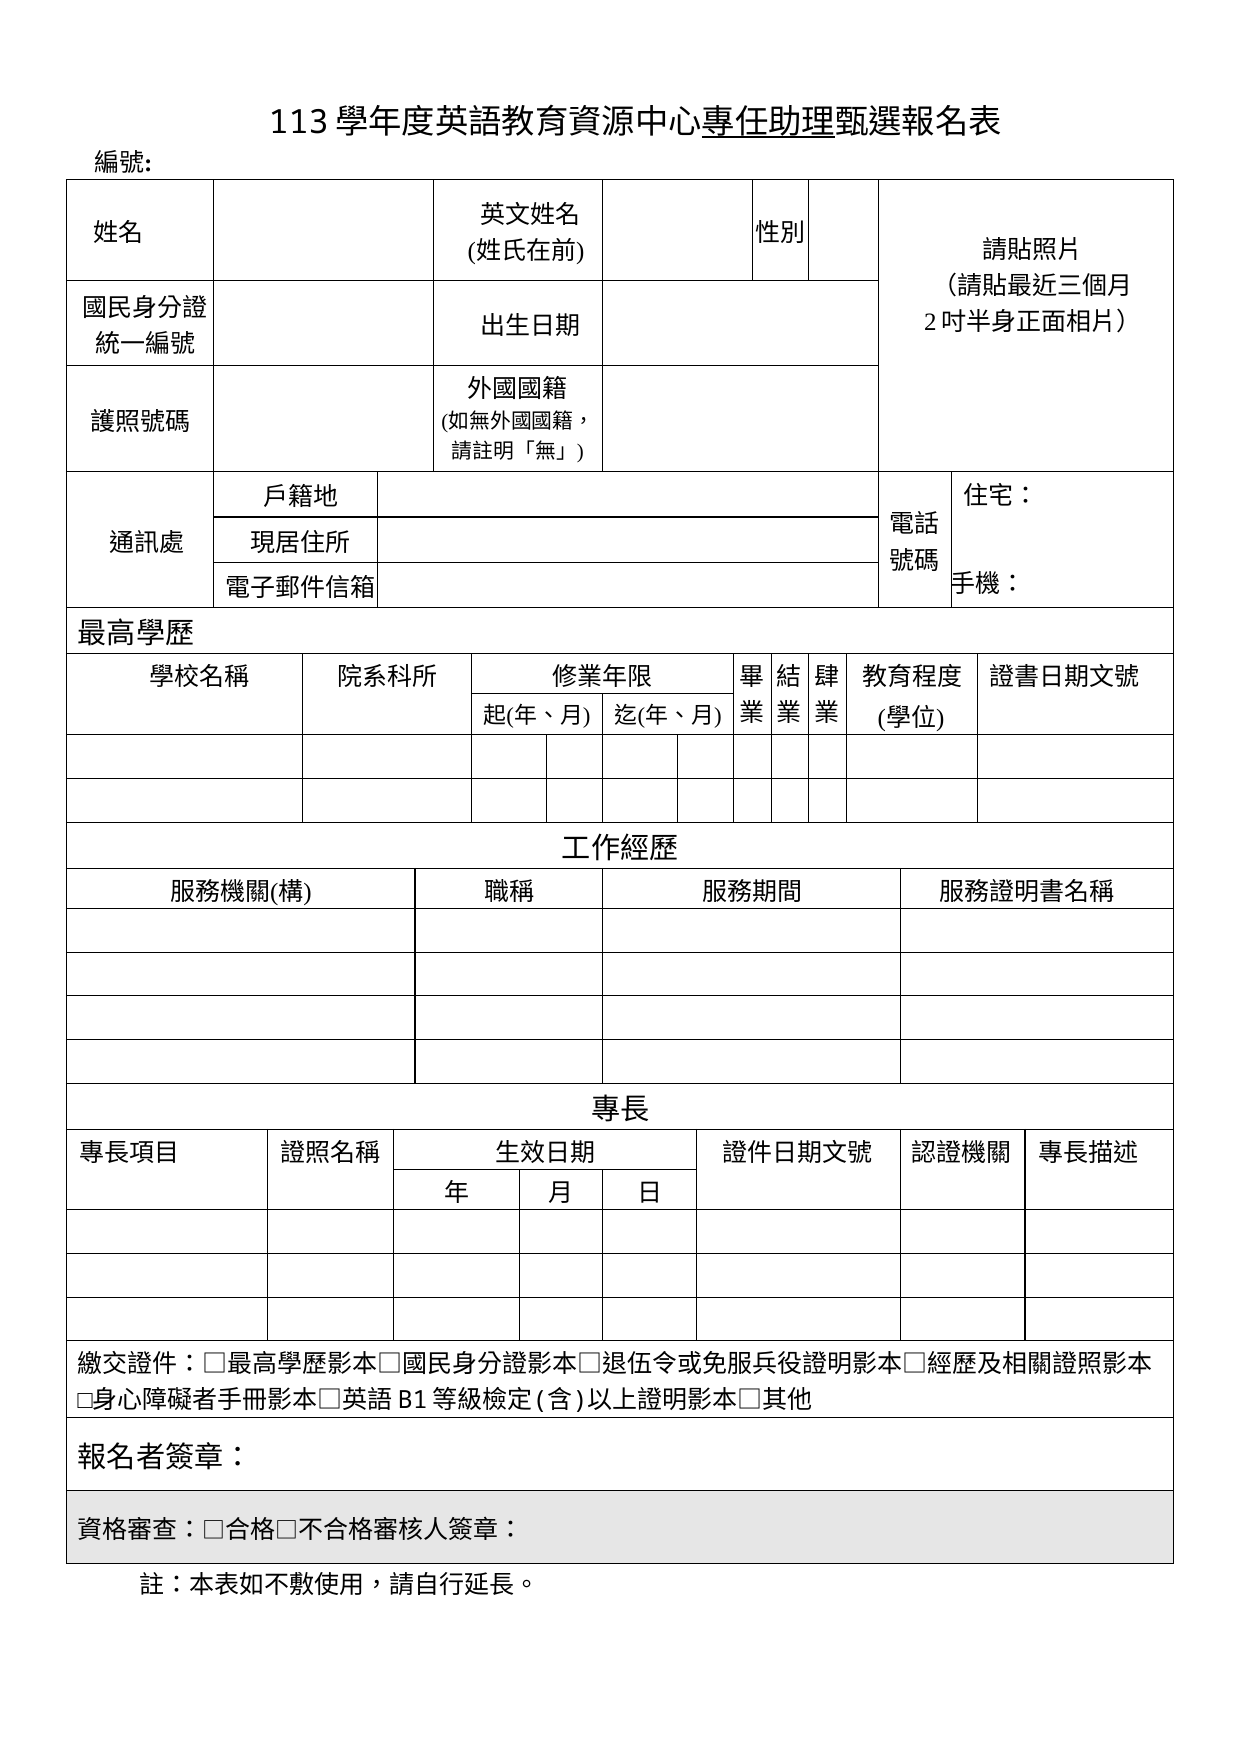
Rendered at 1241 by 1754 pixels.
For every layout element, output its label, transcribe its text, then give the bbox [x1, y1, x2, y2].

table_cell [303, 779, 471, 822]
table_cell [268, 1210, 393, 1253]
table_cell [603, 366, 878, 471]
table_cell [547, 779, 602, 822]
table_cell [67, 996, 414, 1039]
table_cell [416, 909, 602, 952]
table_cell 資格審查：□合格□不合格審核人簽章： [67, 1491, 1173, 1563]
table_cell [472, 779, 546, 822]
table_cell 生效日期 [394, 1130, 696, 1169]
table_cell 專長描述 [1026, 1130, 1173, 1209]
table_cell [303, 735, 471, 778]
table_cell [67, 1040, 414, 1083]
table_cell [603, 779, 677, 822]
table_cell 學校名稱 [67, 654, 302, 734]
table_cell 繳交證件：□最高學歷影本□國民身分證影本□退伍令或免服兵役證明影本□經歷及相關證照影本 □身心障礙者手冊影本□英語B1等級檢定(含)以上證明影本□其他 [67, 1341, 1173, 1417]
table_cell 現居住所 [214, 518, 377, 562]
table_header [214, 180, 433, 279]
table_header 英文姓名 (姓氏在前) [434, 180, 602, 279]
table_cell [520, 1210, 602, 1253]
table_cell 證照名稱 [268, 1130, 393, 1209]
table_cell [416, 1040, 602, 1083]
table_cell 工作經歷 [67, 823, 1173, 868]
table_cell [901, 1040, 1173, 1083]
table_cell [394, 1254, 519, 1297]
table_cell [901, 1298, 1024, 1340]
table_cell 護照號碼 [67, 366, 213, 471]
table_cell 修業年限 [472, 654, 733, 693]
table_cell [603, 1298, 696, 1340]
table_cell [603, 953, 900, 995]
table_cell 院系科所 [303, 654, 471, 734]
table_cell 出生日期 [434, 281, 602, 365]
table_cell 住宅： 手機： [952, 472, 1173, 607]
table_cell [772, 735, 808, 778]
table_cell [214, 366, 433, 471]
table_cell [1026, 1298, 1173, 1340]
table_cell [734, 735, 771, 778]
table_cell [67, 953, 414, 995]
table_cell 服務證明書名稱 [901, 869, 1173, 908]
table_cell [847, 779, 977, 822]
table_cell [603, 909, 900, 952]
text 編號: [94, 143, 1146, 179]
table_cell [901, 996, 1173, 1039]
table_cell [847, 735, 977, 778]
table_cell 結業 [772, 654, 808, 734]
table_cell [697, 1210, 900, 1253]
table_cell 國民身分證 統一編號 [67, 281, 213, 365]
table_cell 報名者簽章： [67, 1418, 1173, 1490]
table_cell [268, 1298, 393, 1340]
table_cell [809, 735, 846, 778]
table_cell [472, 735, 546, 778]
table_cell [394, 1210, 519, 1253]
table_cell [603, 1040, 900, 1083]
table_cell [416, 953, 602, 995]
table_cell 年 [394, 1170, 519, 1209]
table_cell [67, 735, 302, 778]
table_cell 職稱 [416, 869, 602, 908]
table_cell [901, 1254, 1024, 1297]
table_cell [697, 1254, 900, 1297]
table_cell [1026, 1210, 1173, 1253]
table_cell [772, 779, 808, 822]
table_cell 證書日期文號 [978, 654, 1173, 734]
table_cell 肆業 [809, 654, 846, 734]
table_cell [214, 281, 433, 365]
table_cell [603, 996, 900, 1039]
table_header [603, 180, 752, 279]
table_cell [67, 1254, 267, 1297]
table_cell [603, 1210, 696, 1253]
table_cell [67, 909, 414, 952]
table_cell [734, 779, 771, 822]
table_cell 教育程度 (學位) [847, 654, 977, 734]
table_cell [978, 735, 1173, 778]
table_cell [678, 735, 733, 778]
table_cell 通訊處 [67, 472, 213, 607]
table_cell [901, 1210, 1024, 1253]
table_cell 外國國籍 (如無外國國籍，請註明「無」) [434, 366, 602, 471]
table_cell 服務期間 [603, 869, 900, 908]
table_cell 電子郵件信箱 [214, 563, 377, 607]
table_cell [1026, 1254, 1173, 1297]
table_cell [603, 281, 878, 365]
table_cell [416, 996, 602, 1039]
table_cell [67, 1298, 267, 1340]
text 註：本表如不敷使用，請自行延長。 [139, 1564, 1146, 1601]
table_cell [520, 1298, 602, 1340]
table_cell 電話 號碼 [879, 472, 951, 607]
table_cell 認證機關 [901, 1130, 1024, 1209]
table_header [809, 180, 878, 279]
table_cell [394, 1298, 519, 1340]
table_cell 迄(年、月) [603, 694, 733, 734]
table_header 姓名 [67, 180, 213, 279]
table_cell 月 [520, 1170, 602, 1209]
table_cell [378, 472, 878, 516]
table_cell [268, 1254, 393, 1297]
table_cell [901, 909, 1173, 952]
table_cell 畢業 [734, 654, 771, 734]
table_cell [603, 735, 677, 778]
table_cell [809, 779, 846, 822]
table_cell [520, 1254, 602, 1297]
table_cell [378, 518, 878, 562]
table_cell 證件日期文號 [697, 1130, 900, 1209]
table_cell [697, 1298, 900, 1340]
table_cell [603, 1254, 696, 1297]
table_cell 專長項目 [67, 1130, 267, 1209]
table_cell [378, 563, 878, 607]
table_cell [901, 953, 1173, 995]
text 113學年度英語教育資源中心專任助理甄選報名表 [94, 94, 1175, 143]
table_cell 服務機關(構) [67, 869, 414, 908]
table_cell 起(年、月) [472, 694, 602, 734]
table_cell [67, 779, 302, 822]
table_cell [978, 779, 1173, 822]
table_cell 戶籍地 [214, 472, 377, 516]
table_header 性別 [753, 180, 808, 279]
table_cell 最高學歷 [67, 608, 1173, 653]
table_header 請貼照片 （請貼最近三個月 2吋半身正面相片） [879, 180, 1173, 471]
table_cell [67, 1210, 267, 1253]
table_cell [678, 779, 733, 822]
table_cell 日 [603, 1170, 696, 1209]
table_cell [547, 735, 602, 778]
table_cell 專長 [67, 1084, 1173, 1129]
